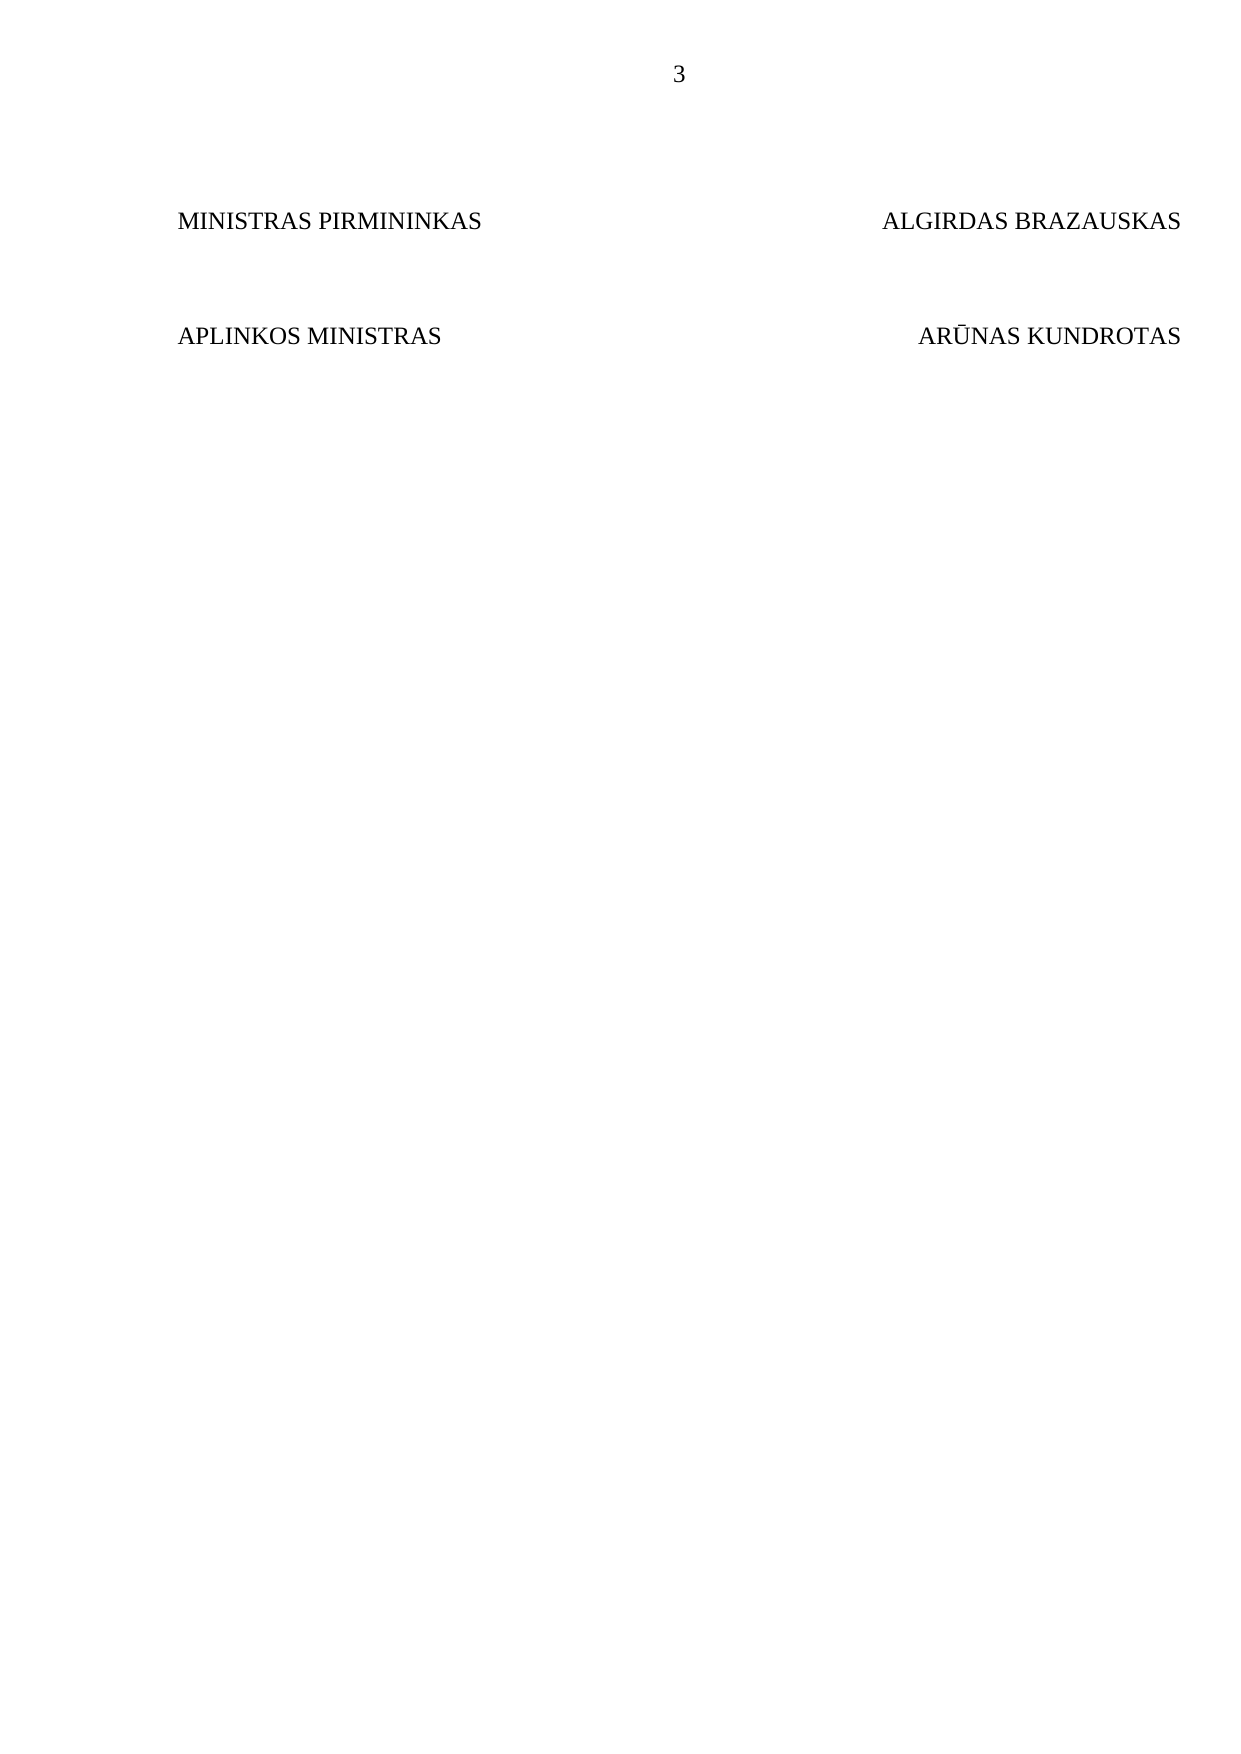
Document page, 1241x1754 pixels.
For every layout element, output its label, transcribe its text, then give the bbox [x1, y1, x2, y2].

text APLINKOS MINISTRAS ARŪNAS KUNDROTAS [177, 321, 1181, 350]
text MINISTRAS PIRMININKAS ALGIRDAS BRAZAUSKAS [177, 206, 1181, 235]
